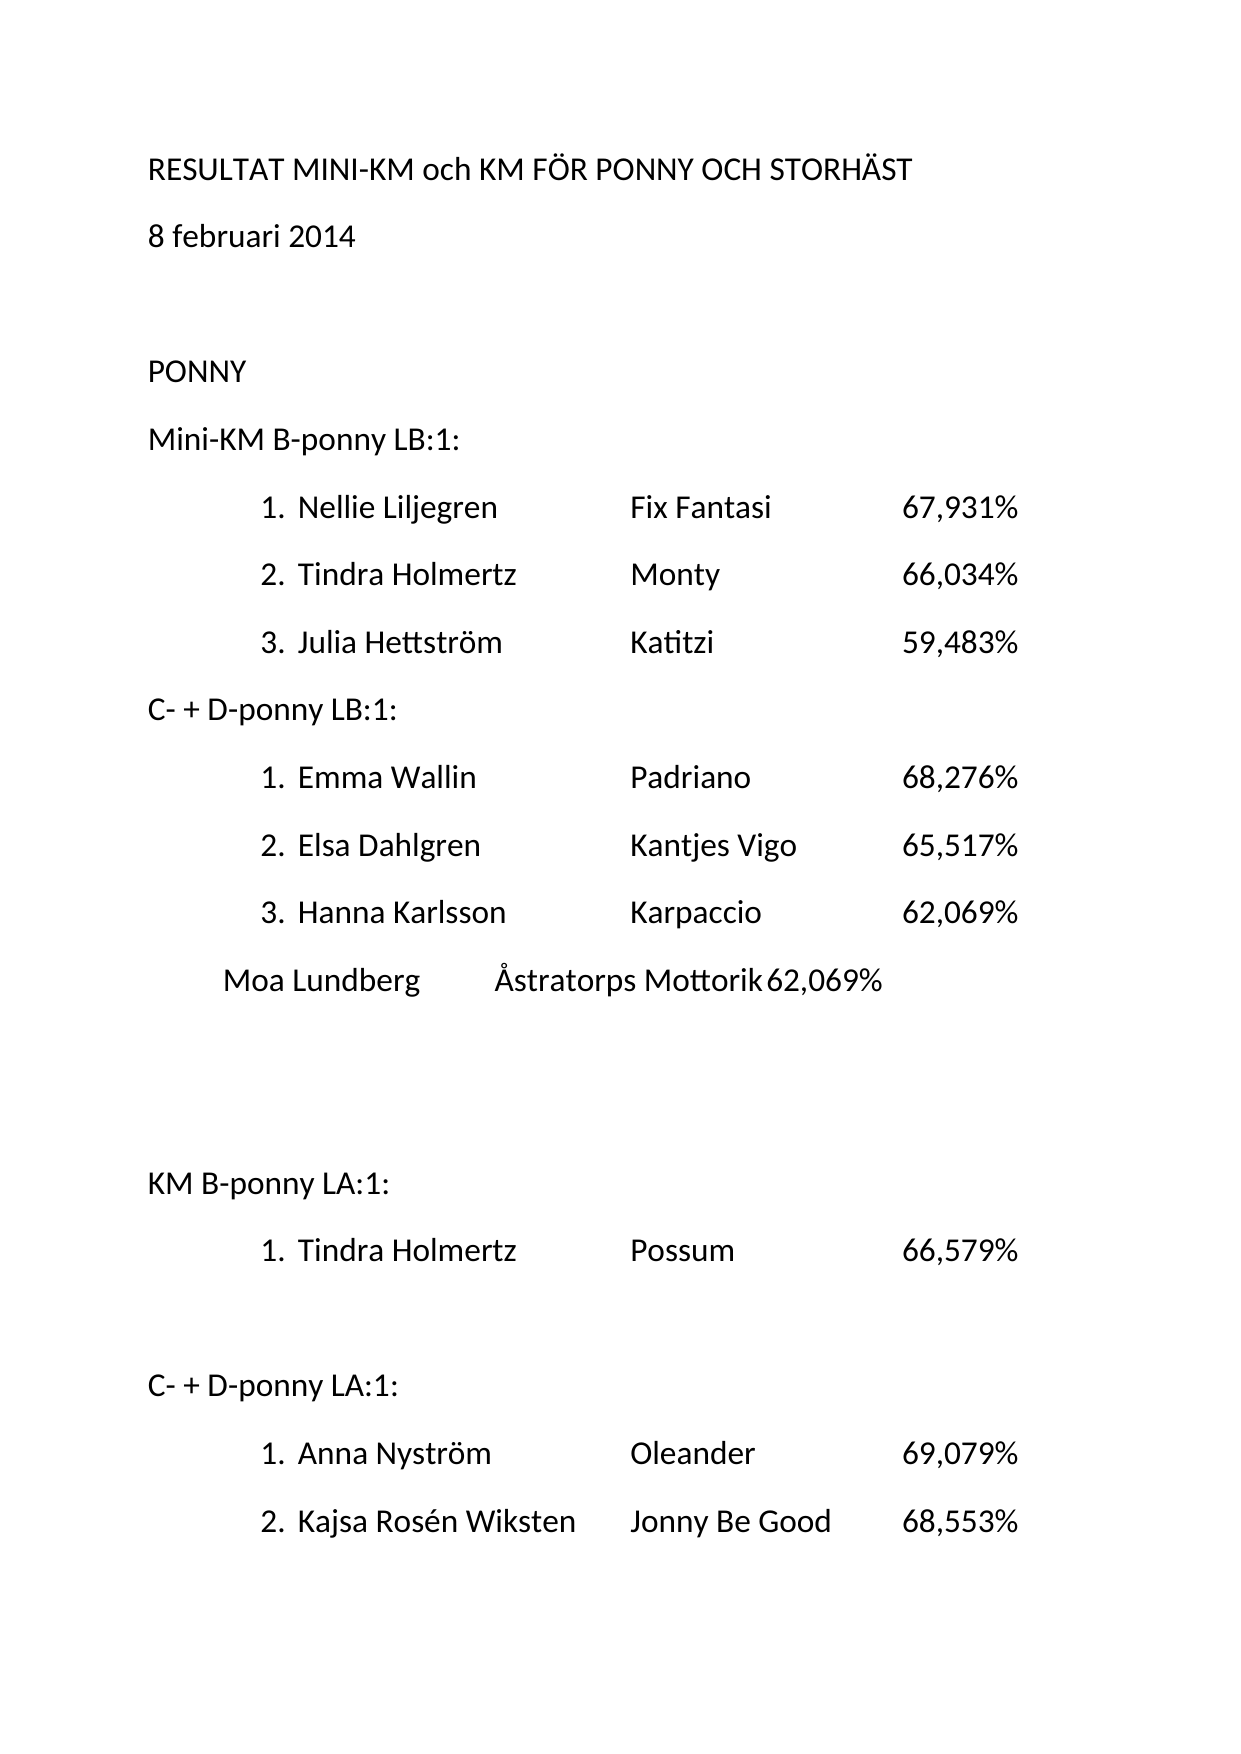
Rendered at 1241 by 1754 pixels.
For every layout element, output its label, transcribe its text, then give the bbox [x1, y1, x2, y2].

list Nellie Liljegren Fix Fantasi 67,931% [260, 486, 1093, 526]
list Emma Wallin Padriano 68,276% [260, 756, 1093, 797]
text C- + D-ponny LB:1: [148, 688, 1093, 729]
list Hanna Karlsson Karpaccio 62,069% [260, 891, 1093, 932]
list Moa Lundberg Åstratorps Mottorik 62,069% [223, 959, 1093, 999]
text C- + D-ponny LA:1: [148, 1364, 1093, 1405]
list Julia Hettström Katitzi 59,483% [260, 621, 1093, 662]
list KM B-ponny LA:1: [148, 1162, 1093, 1202]
list Kajsa Rosén Wiksten Jonny Be Good 68,553% [260, 1500, 1093, 1540]
list Tindra Holmertz Monty 66,034% [260, 553, 1093, 594]
list Tindra Holmertz Possum 66,579% [260, 1229, 1093, 1270]
text PONNY [148, 350, 1093, 391]
text RESULTAT MINI-KM och KM FÖR PONNY OCH STORHÄST [148, 148, 1093, 188]
text Mini-KM B-ponny LB:1: [148, 418, 1093, 459]
text 8 februari 2014 [148, 215, 1093, 256]
list Anna Nyström Oleander 69,079% [260, 1432, 1093, 1473]
list Elsa Dahlgren Kantjes Vigo 65,517% [260, 824, 1093, 864]
